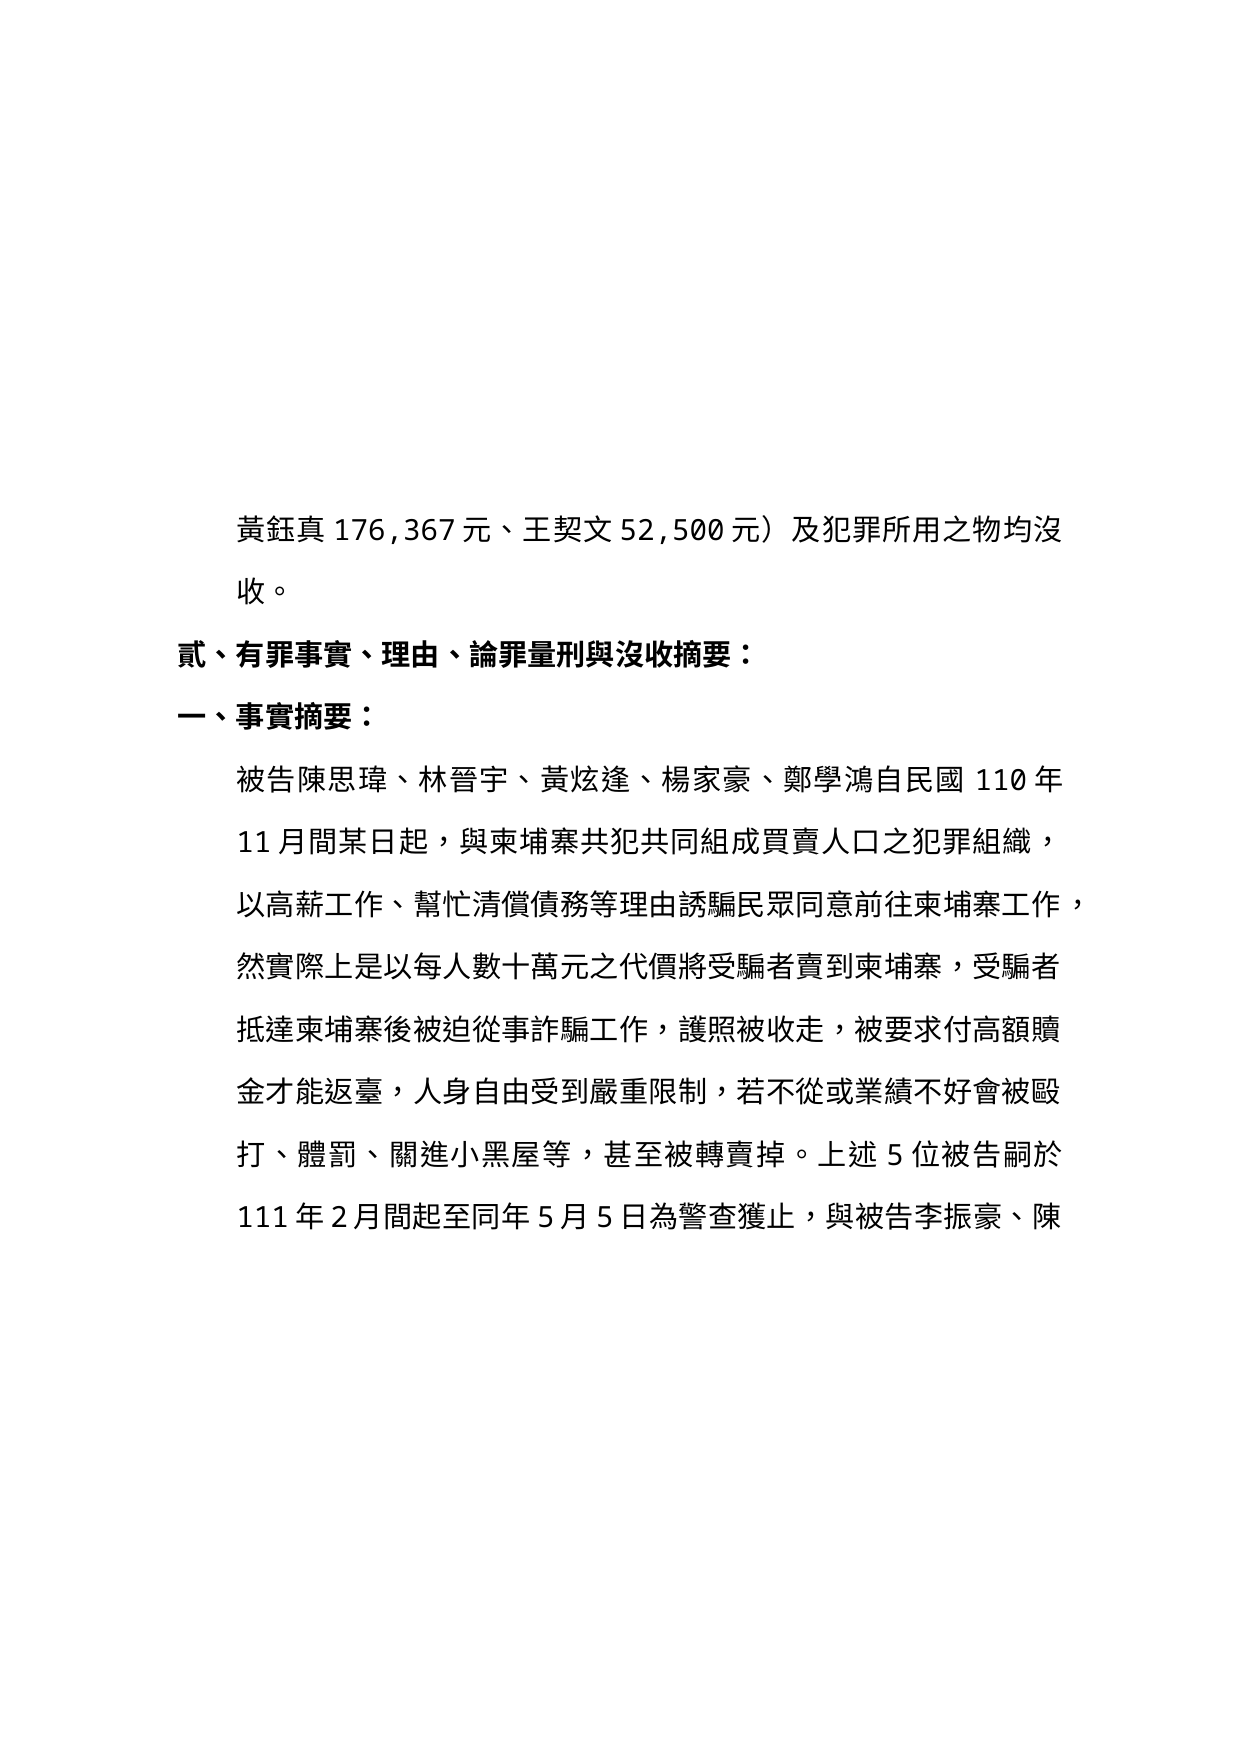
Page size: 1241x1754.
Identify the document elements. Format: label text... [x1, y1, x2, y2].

text 一、事實摘要： [177, 673, 1063, 736]
text 被告李振豪等9人均共同犯買賣人口罪，被告李振豪共19罪，應執行有期徒刑18年；被告林晉宇共11罪，應執行有期徒刑13年；被告陳思瑋共22罪，應執行有期徒刑16年6月；被告黃炫逢共20罪，應執行有期徒刑16年6月；被告楊家豪共9罪，應執行有期徒刑13年；被告鄭學鴻共15罪，應執行有期徒刑15年6月；被告陳均翰共9罪，應執行有期徒刑15年；被告黃鈺真共7罪，應執行有期徒刑11年；被告王契文共3罪，應執行有期徒刑11年。各被告之犯罪所得（李振豪：1,653,678元、林晉宇442,324元、陳思瑋296,588元、黃炫逢132,000元、楊家豪430,552元、鄭學鴻351,460元、陳均翰143,711元、黃鈺真176,367元、王契文52,500元）及犯罪所用之物均沒收。 [236, 486, 1063, 611]
text 貳、有罪事實、理由、論罪量刑與沒收摘要： [177, 611, 1063, 673]
text 被告陳思瑋、林晉宇、黃炫逢、楊家豪、鄭學鴻自民國110年11月間某日起，與柬埔寨共犯共同組成買賣人口之犯罪組織，以高薪工作、幫忙清償債務等理由誘騙民眾同意前往柬埔寨工作，然實際上是以每人數十萬元之代價將受騙者賣到柬埔寨，受騙者抵達柬埔寨後被迫從事詐騙工作，護照被收走，被要求付高額贖金才能返臺，人身自由受到嚴重限制，若不從或業績不好會被毆打、體罰、關進小黑屋等，甚至被轉賣掉。上述5位被告嗣於111年2月間起至同年5月5日為警查獲止，與被告李振豪、陳均翰另組成相同性質之買賣人口犯罪組織，被告黃鈺真、王契文嗣後亦加入此組織，此組織以李振豪為首，也從事將民眾拐賣到柬埔寨之犯罪行為，遭賣到柬埔寨之受騙者亦遭遇上述被迫從事詐騙工作、人身自由受到嚴重限制之艱難處境。被告等人就其各別在組織內負責之工作可獲得相對應之報酬，渠等即以此種方式獲取高額之不法利益（本案起訴範圍限於偵查中已返臺之被害人，並非遭被告等人賣掉的全部被害人）。 [236, 736, 1063, 1236]
